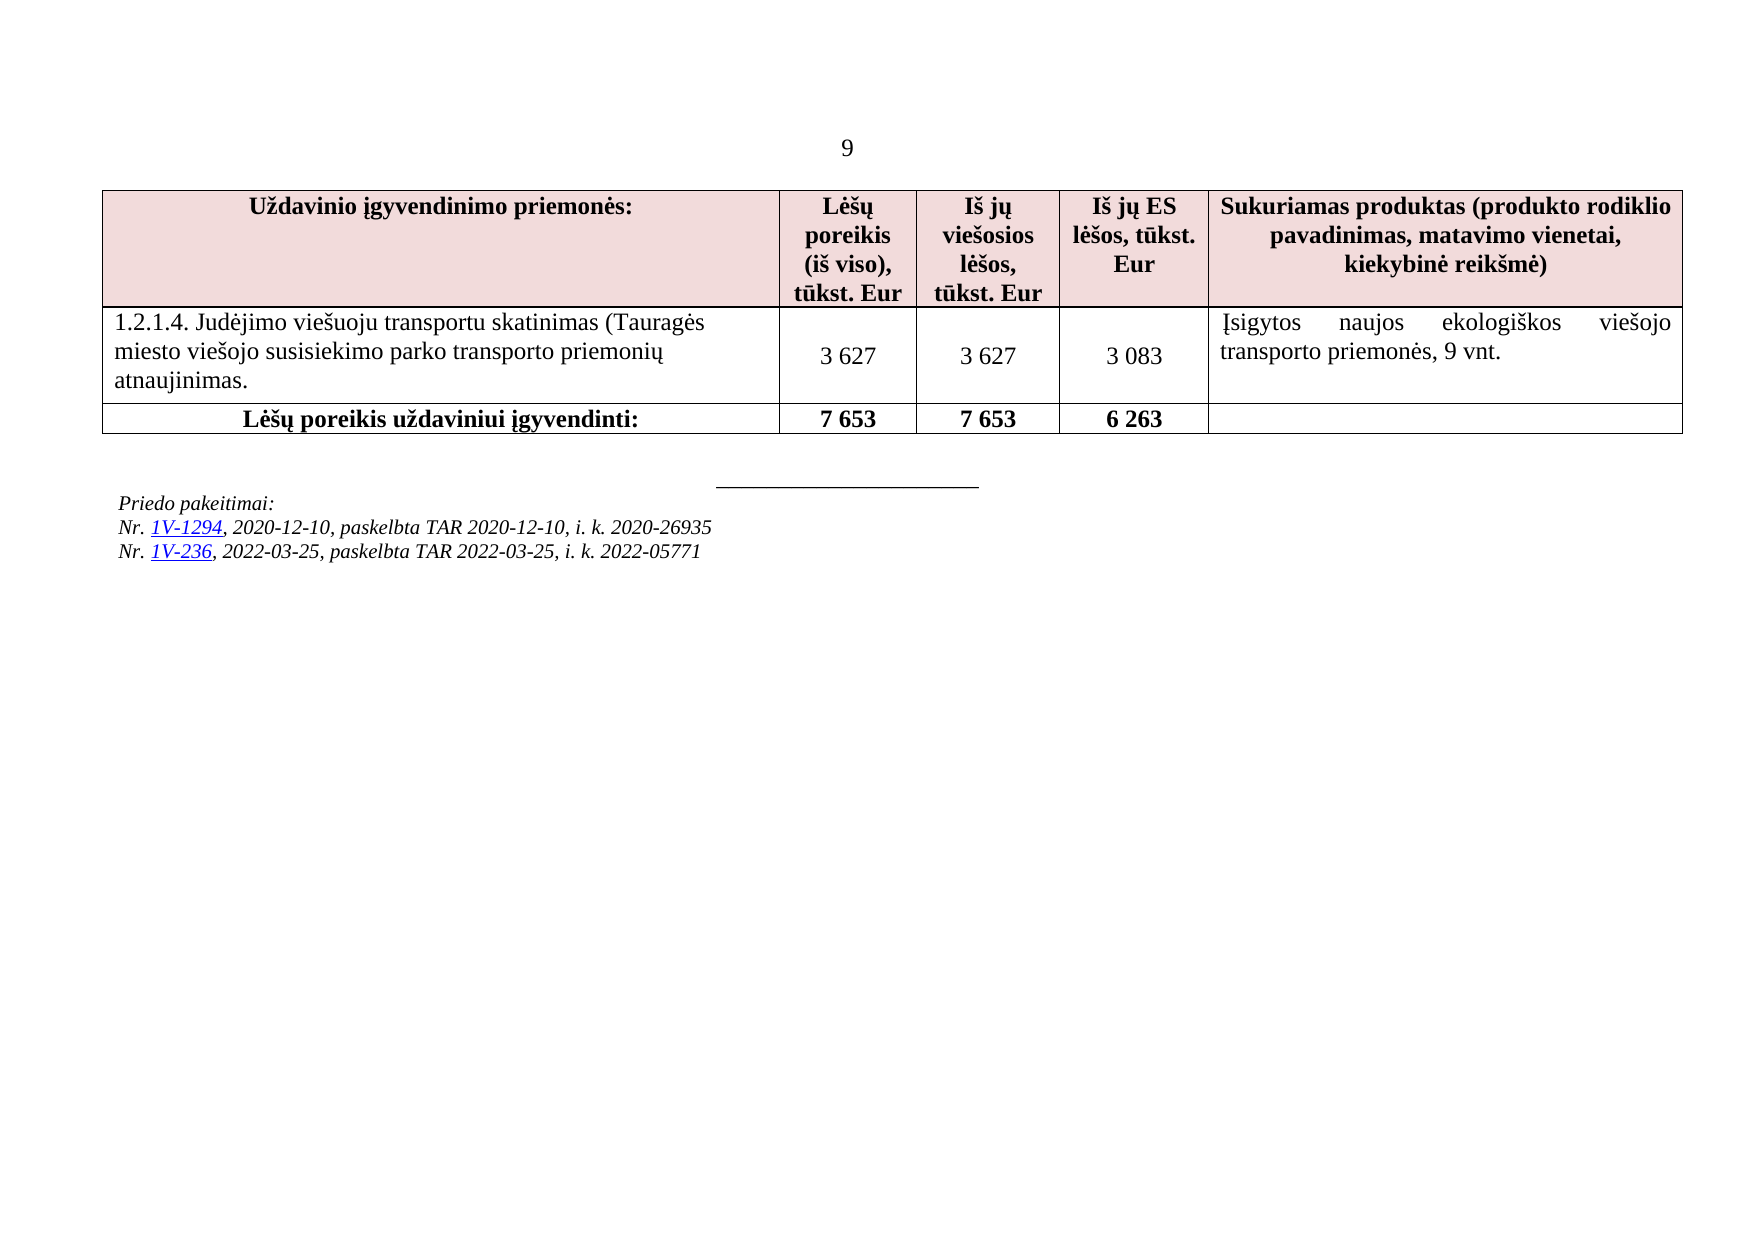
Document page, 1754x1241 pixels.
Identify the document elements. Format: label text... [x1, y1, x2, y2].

table_cell Lėšų poreikis uždaviniui įgyvendinti: [103, 404, 779, 433]
table_cell 3 627 [917, 308, 1059, 403]
table_header Uždavinio įgyvendinimo priemonės: [103, 191, 779, 306]
table_header Sukuriamas produktas (produkto rodiklio pavadinimas, matavimo vienetai, kiekybinė reikšmė) [1209, 191, 1682, 306]
text Nr. 1V-1294, 2020-12-10, paskelbta TAR 2020-12-10, i. k. 2020-26935 [118, 515, 1577, 539]
table_header Iš jų ES lėšos, tūkst. Eur [1060, 191, 1208, 306]
table_cell 3 627 [780, 308, 916, 403]
text Nr. 1V-236, 2022-03-25, paskelbta TAR 2022-03-25, i. k. 2022-05771 [118, 539, 1577, 563]
table_cell 6 263 [1060, 404, 1208, 433]
table_cell Įsigytos naujos ekologiškos viešojo transporto priemonės, 9 vnt. [1209, 308, 1682, 403]
table_header Lėšų poreikis (iš viso), tūkst. Eur [780, 191, 916, 306]
table_cell 7 653 [917, 404, 1059, 433]
text Priedo pakeitimai: [118, 491, 1577, 515]
table_cell [1209, 404, 1682, 433]
table_cell 7 653 [780, 404, 916, 433]
table_cell 1.2.1.4. Judėjimo viešuoju transportu skatinimas (Tauragės miesto viešojo susisiekimo parko transporto priemonių atnaujinimas. [103, 308, 779, 403]
text _____________________ [118, 462, 1577, 491]
table_header Iš jų viešosios lėšos, tūkst. Eur [917, 191, 1059, 306]
table_cell 3 083 [1060, 308, 1208, 403]
